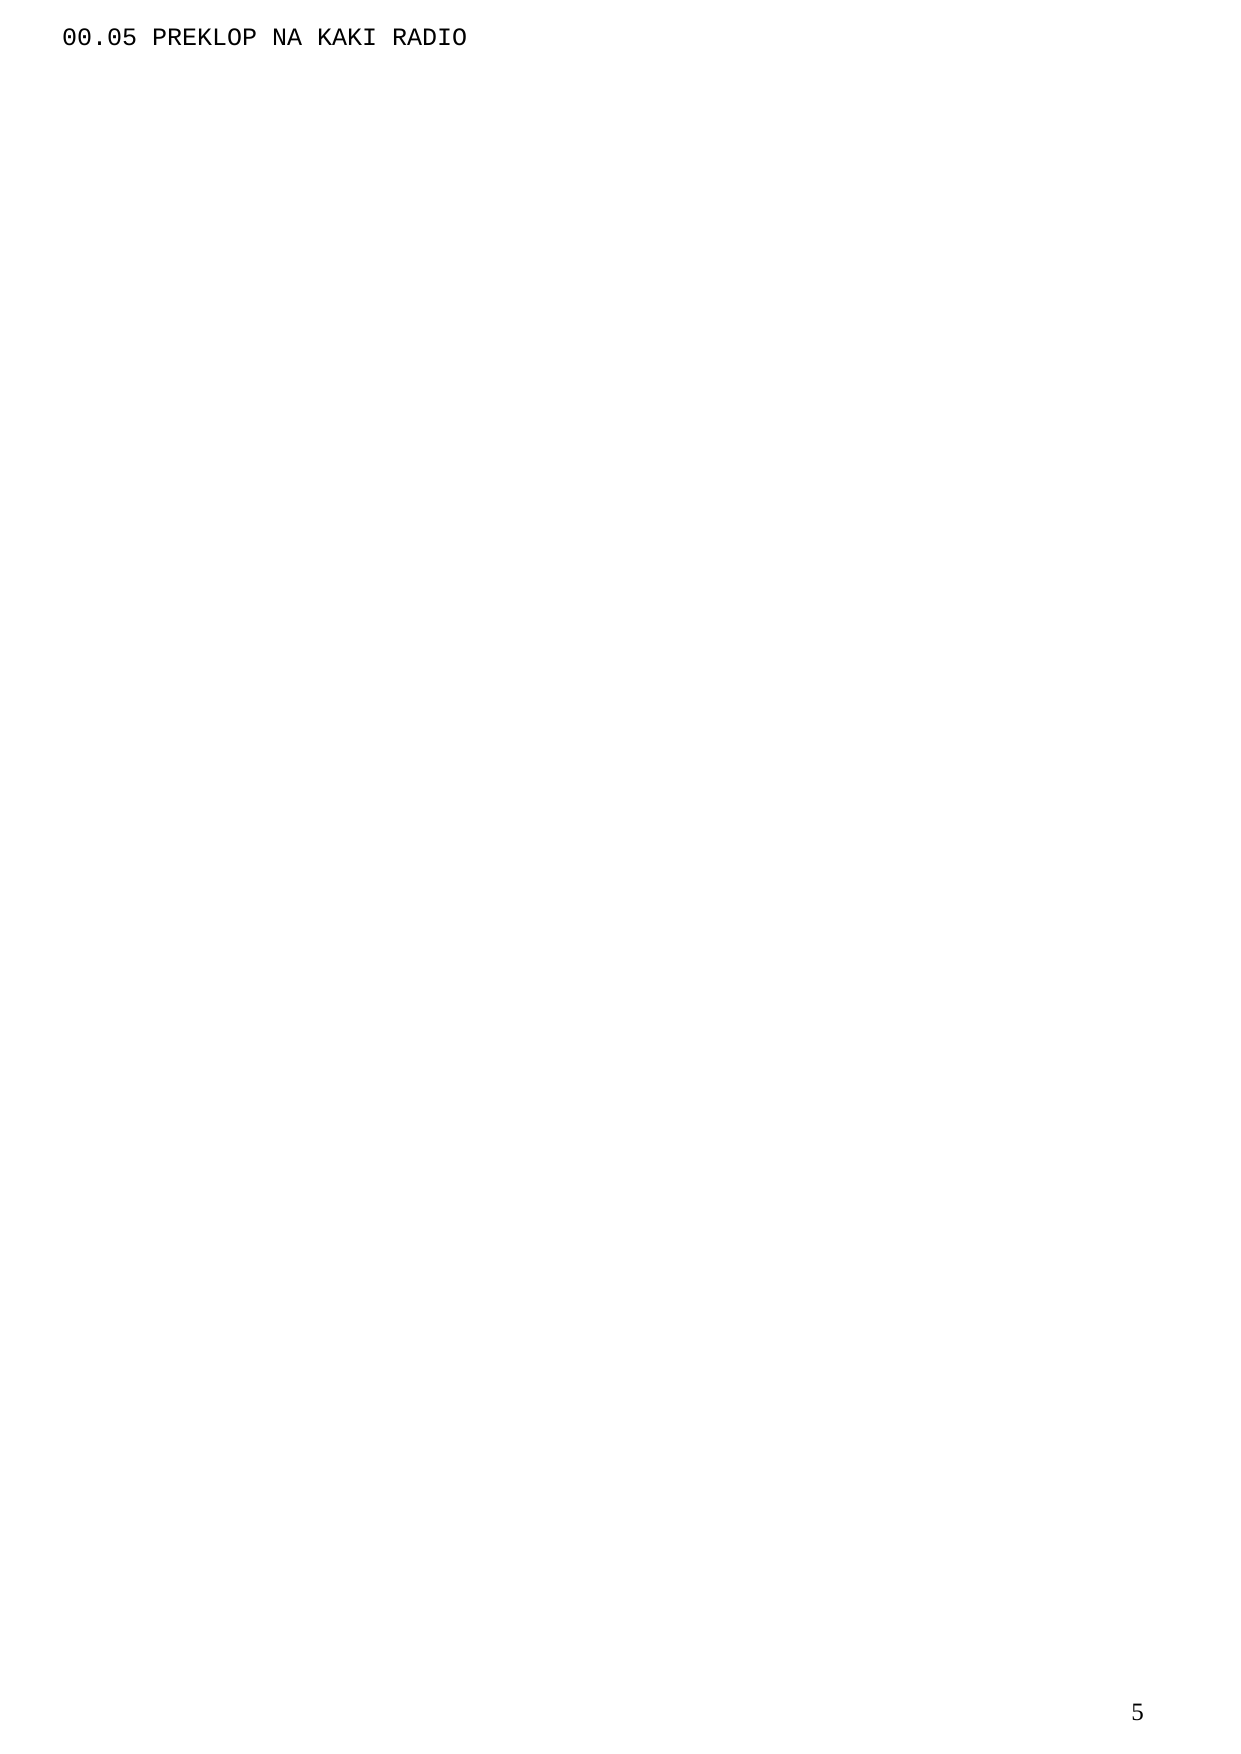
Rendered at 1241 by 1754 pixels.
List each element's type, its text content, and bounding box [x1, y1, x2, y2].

text 00.05 PREKLOP NA KakI RADIO [62, 25, 1172, 53]
